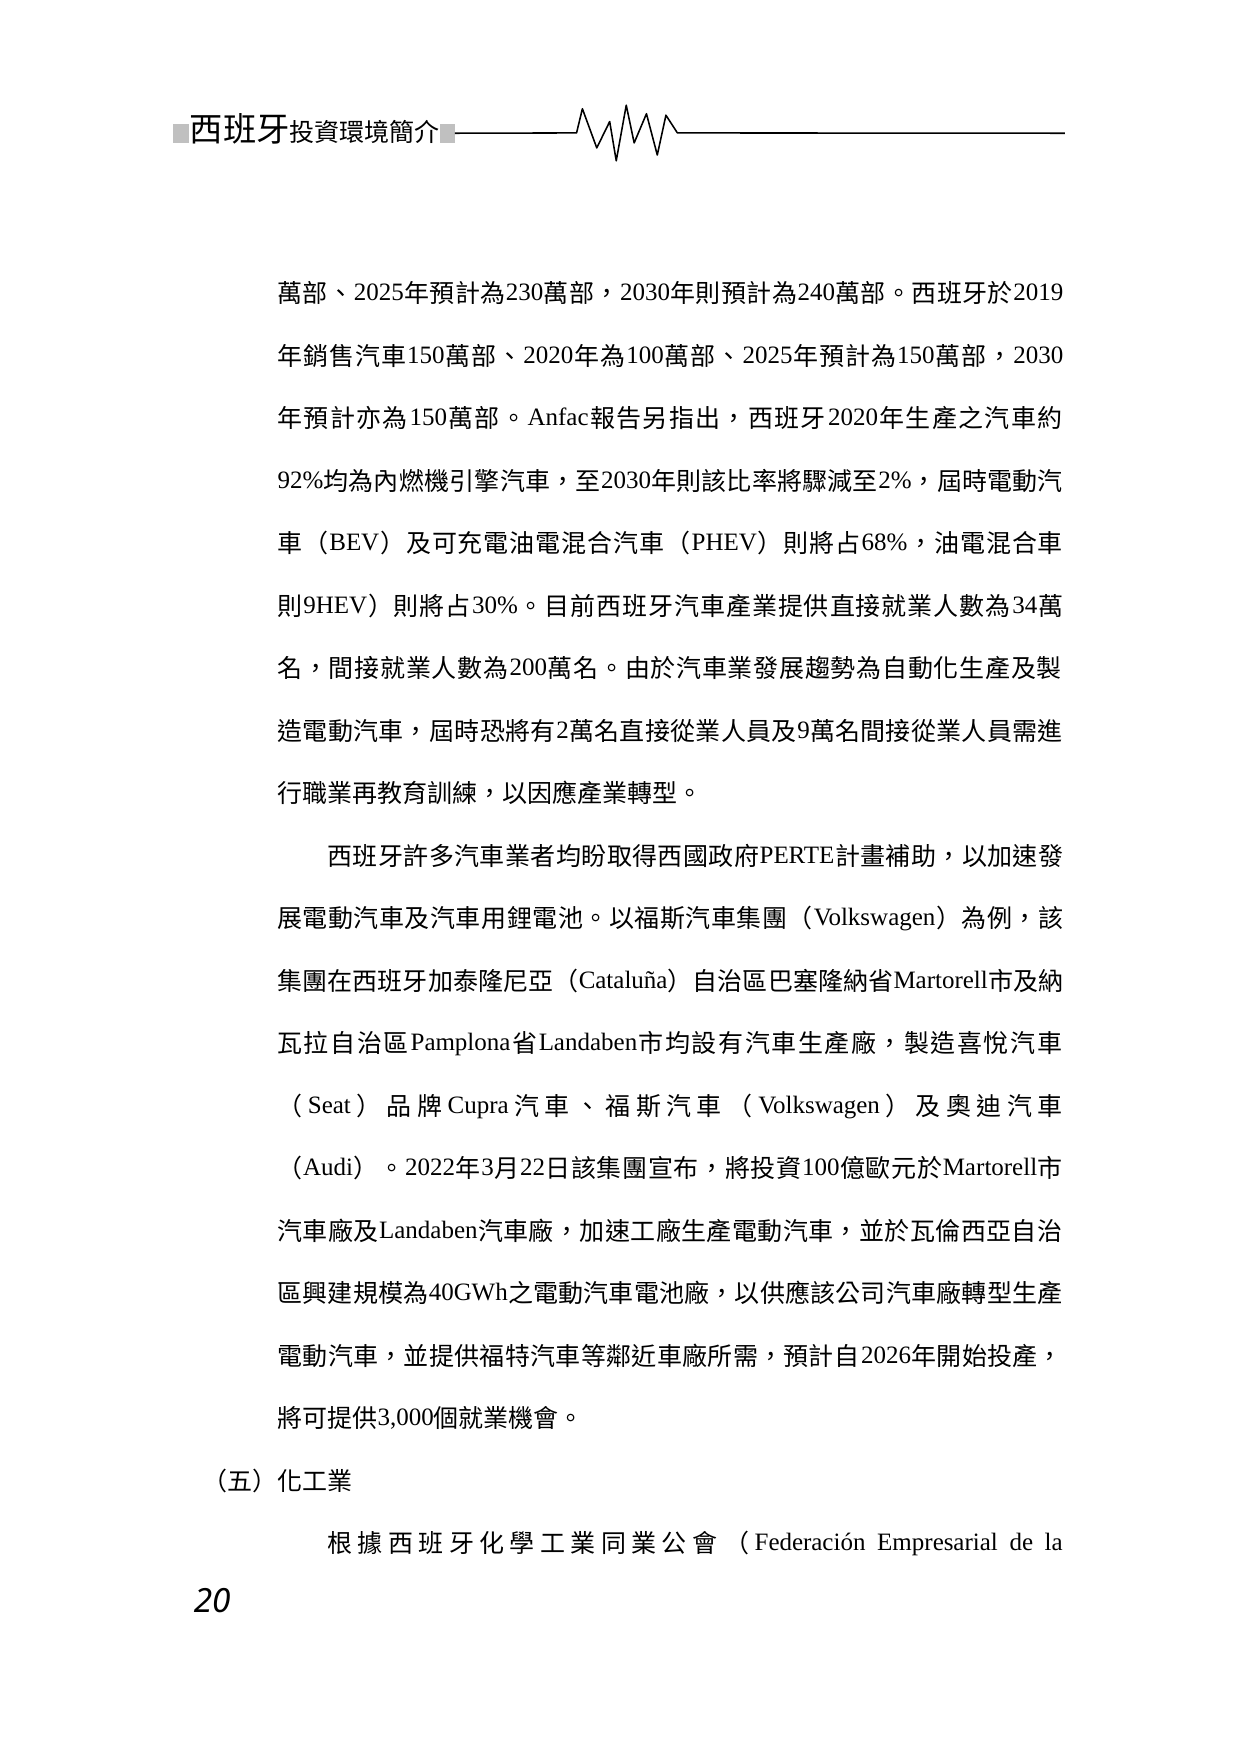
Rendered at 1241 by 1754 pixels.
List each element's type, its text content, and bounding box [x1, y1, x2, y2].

text 西班牙許多汽車業者均盼取得西國政府PERTE計畫補助，以加速發展電動汽車及汽車用鋰電池。以福斯汽車集團（Volkswagen）為例，該集團在西班牙加泰隆尼亞（Cataluña）自治區巴塞隆納省Martorell市及納瓦拉自治區Pamplona省Landaben市均設有汽車生產廠，製造喜悅汽車（Seat）品牌Cupra汽車、福斯汽車（Volkswagen）及奧迪汽車（Audi）。2022年3月22日該集團宣布，將投資100億歐元於Martorell市汽車廠及Landaben汽車廠，加速工廠生產電動汽車，並於瓦倫西亞自治區興建規模為40GWh之電動汽車電池廠，以供應該公司汽車廠轉型生產電動汽車，並提供福特汽車等鄰近車廠所需，預計自2026年開始投產，將可提供3,000個就業機會。 [277, 813, 1063, 1438]
text 萬部、2025年預計為230萬部，2030年則預計為240萬部。西班牙於2019年銷售汽車150萬部、2020年為100萬部、2025年預計為150萬部，2030年預計亦為150萬部。Anfac報告另指出，西班牙2020年生產之汽車約92%均為內燃機引擎汽車，至2030年則該比率將驟減至2%，屆時電動汽車（BEV）及可充電油電混合汽車（PHEV）則將占68%，油電混合車則9HEV）則將占30%。目前西班牙汽車產業提供直接就業人數為34萬名，間接就業人數為200萬名。由於汽車業發展趨勢為自動化生產及製造電動汽車，屆時恐將有2萬名直接從業人員及9萬名間接從業人員需進行職業再教育訓練，以因應產業轉型。 [277, 250, 1063, 813]
text 根據西班牙化學工業同業公會（Federación Empresarial de la [277, 1500, 1063, 1563]
text （五）化工業 [202, 1438, 1063, 1500]
